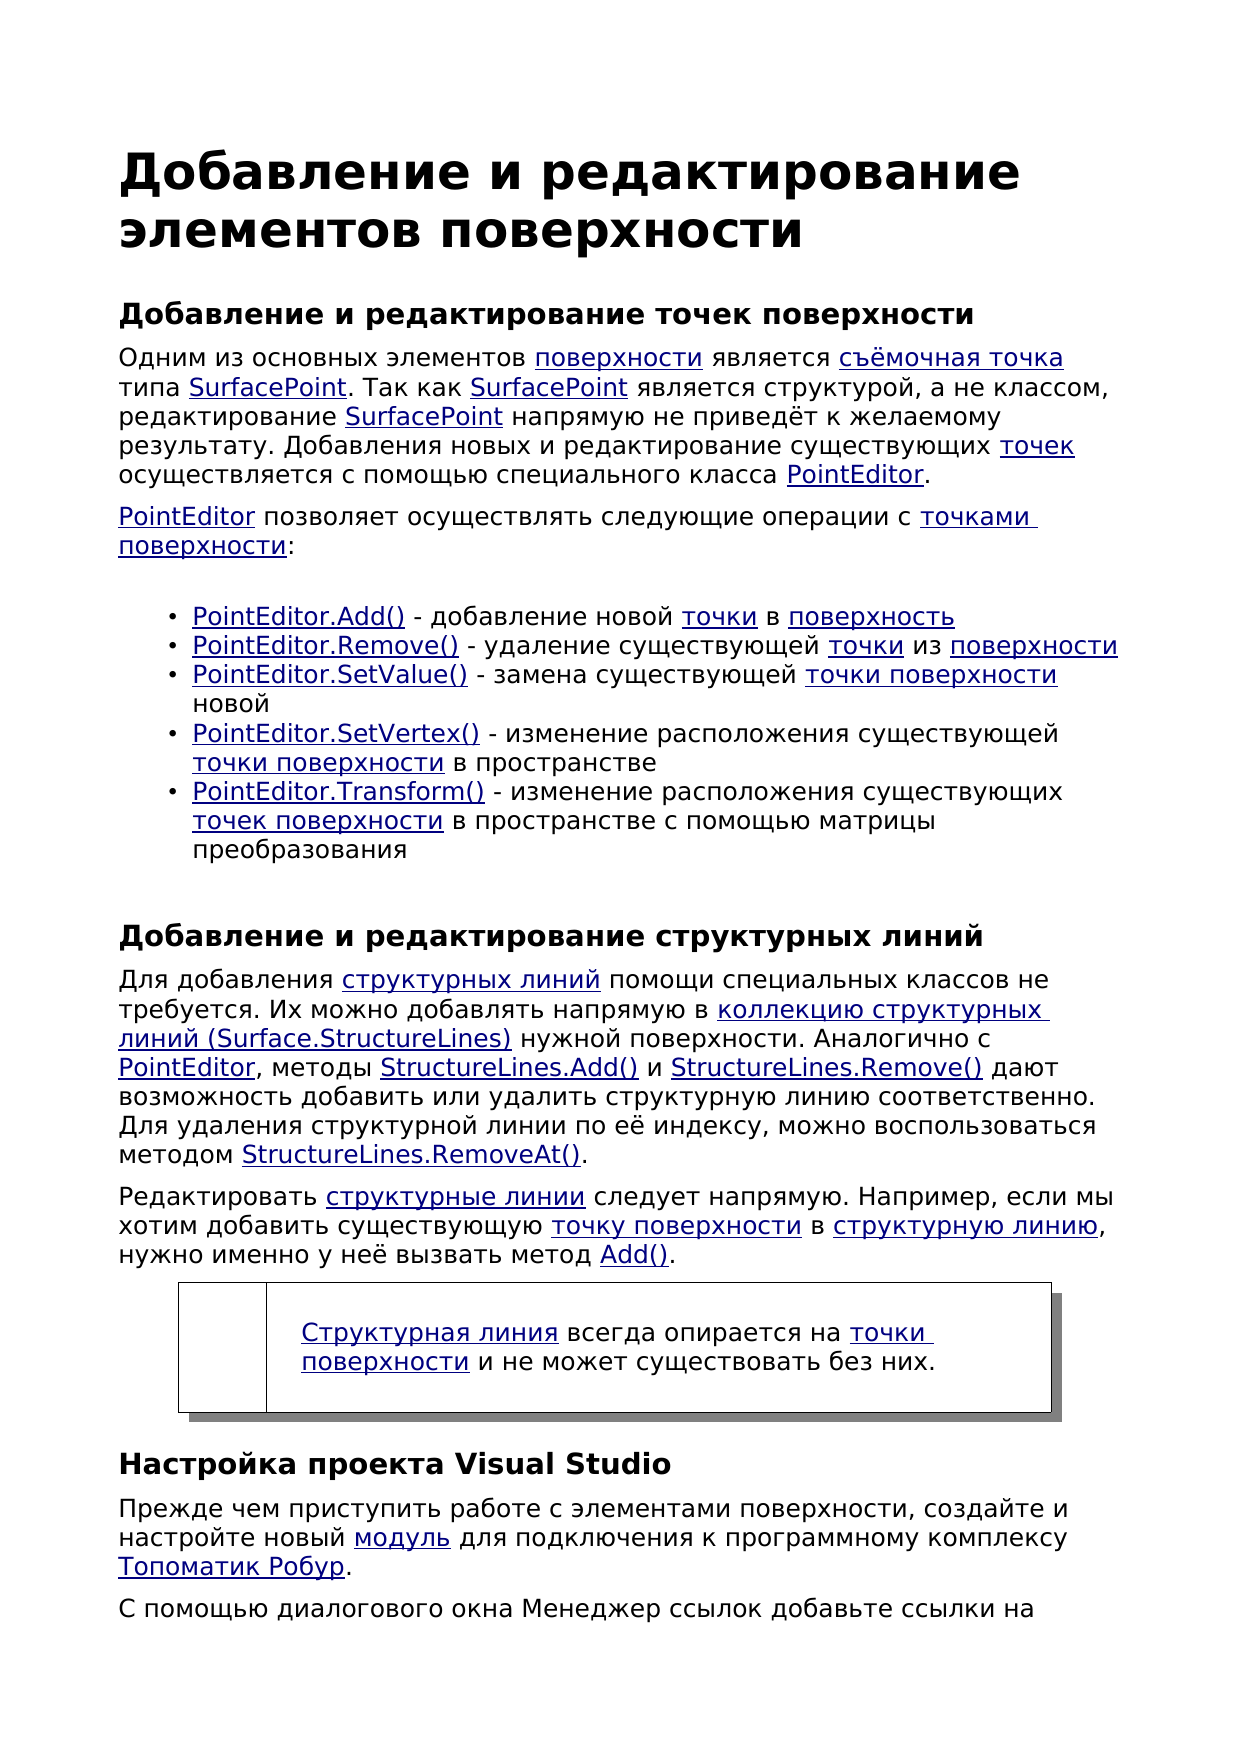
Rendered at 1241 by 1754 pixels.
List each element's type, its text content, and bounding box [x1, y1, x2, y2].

text Прежде чем приступить работе с элементами поверхности, создайте и настройте новый модуль для подключения к программному комплексу Топоматик Робур. [118, 1494, 1122, 1581]
table_header Структурная линия всегда опирается на точки поверхности и не может существовать без них. [267, 1283, 1051, 1412]
list PointEditor.Remove() - удаление существующей точки из поверхности [177, 631, 1122, 661]
list PointEditor.Add() - добавление новой точки в поверхность [177, 602, 1122, 631]
text Одним из основных элементов поверхности является съёмочная точка типа SurfacePoint. Так как SurfacePoint является структурой, а не классом, редактирование SurfacePoint напрямую не приведёт к желаемому результату. Добавления новых и редактирование существующих точек осуществляется с помощью специального класса PointEditor. [118, 343, 1122, 489]
text Для добавления структурных линий помощи специальных классов не требуется. Их можно добавлять напрямую в коллекцию структурных линий (Surface.StructureLines) нужной поверхности. Аналогично с PointEditor, методы StructureLines.Add() и StructureLines.Remove() дают возможность добавить или удалить структурную линию соответственно. Для удаления структурной линии по её индексу, можно воспользоваться методом StructureLines.RemoveAt(). [118, 966, 1122, 1170]
list PointEditor.Transform() - изменение расположения существующих точек поверхности в пространстве с помощью матрицы преобразования [177, 777, 1122, 865]
text PointEditor позволяет осуществлять следующие операции с точками поверхности: [118, 502, 1122, 560]
subtitle Добавление и редактирование структурных линий [118, 919, 1122, 953]
subtitle Добавление и редактирование точек поверхности [118, 297, 1122, 331]
subtitle Добавление и редактирование элементов поверхности [118, 143, 1122, 259]
subtitle Настройка проекта Visual Studio [118, 1447, 1122, 1481]
text С помощью диалогового окна Менеджер ссылок добавьте ссылки на [118, 1594, 1122, 1623]
list PointEditor.SetValue() - замена существующей точки поверхности новой [177, 661, 1122, 719]
list PointEditor.SetVertex() - изменение расположения существующей точки поверхности в пространстве [177, 719, 1122, 777]
text Редактировать структурные линии следует напрямую. Например, если мы хотим добавить существующую точку поверхности в структурную линию, нужно именно у неё вызвать метод Add(). [118, 1182, 1122, 1270]
table_header [179, 1283, 266, 1412]
